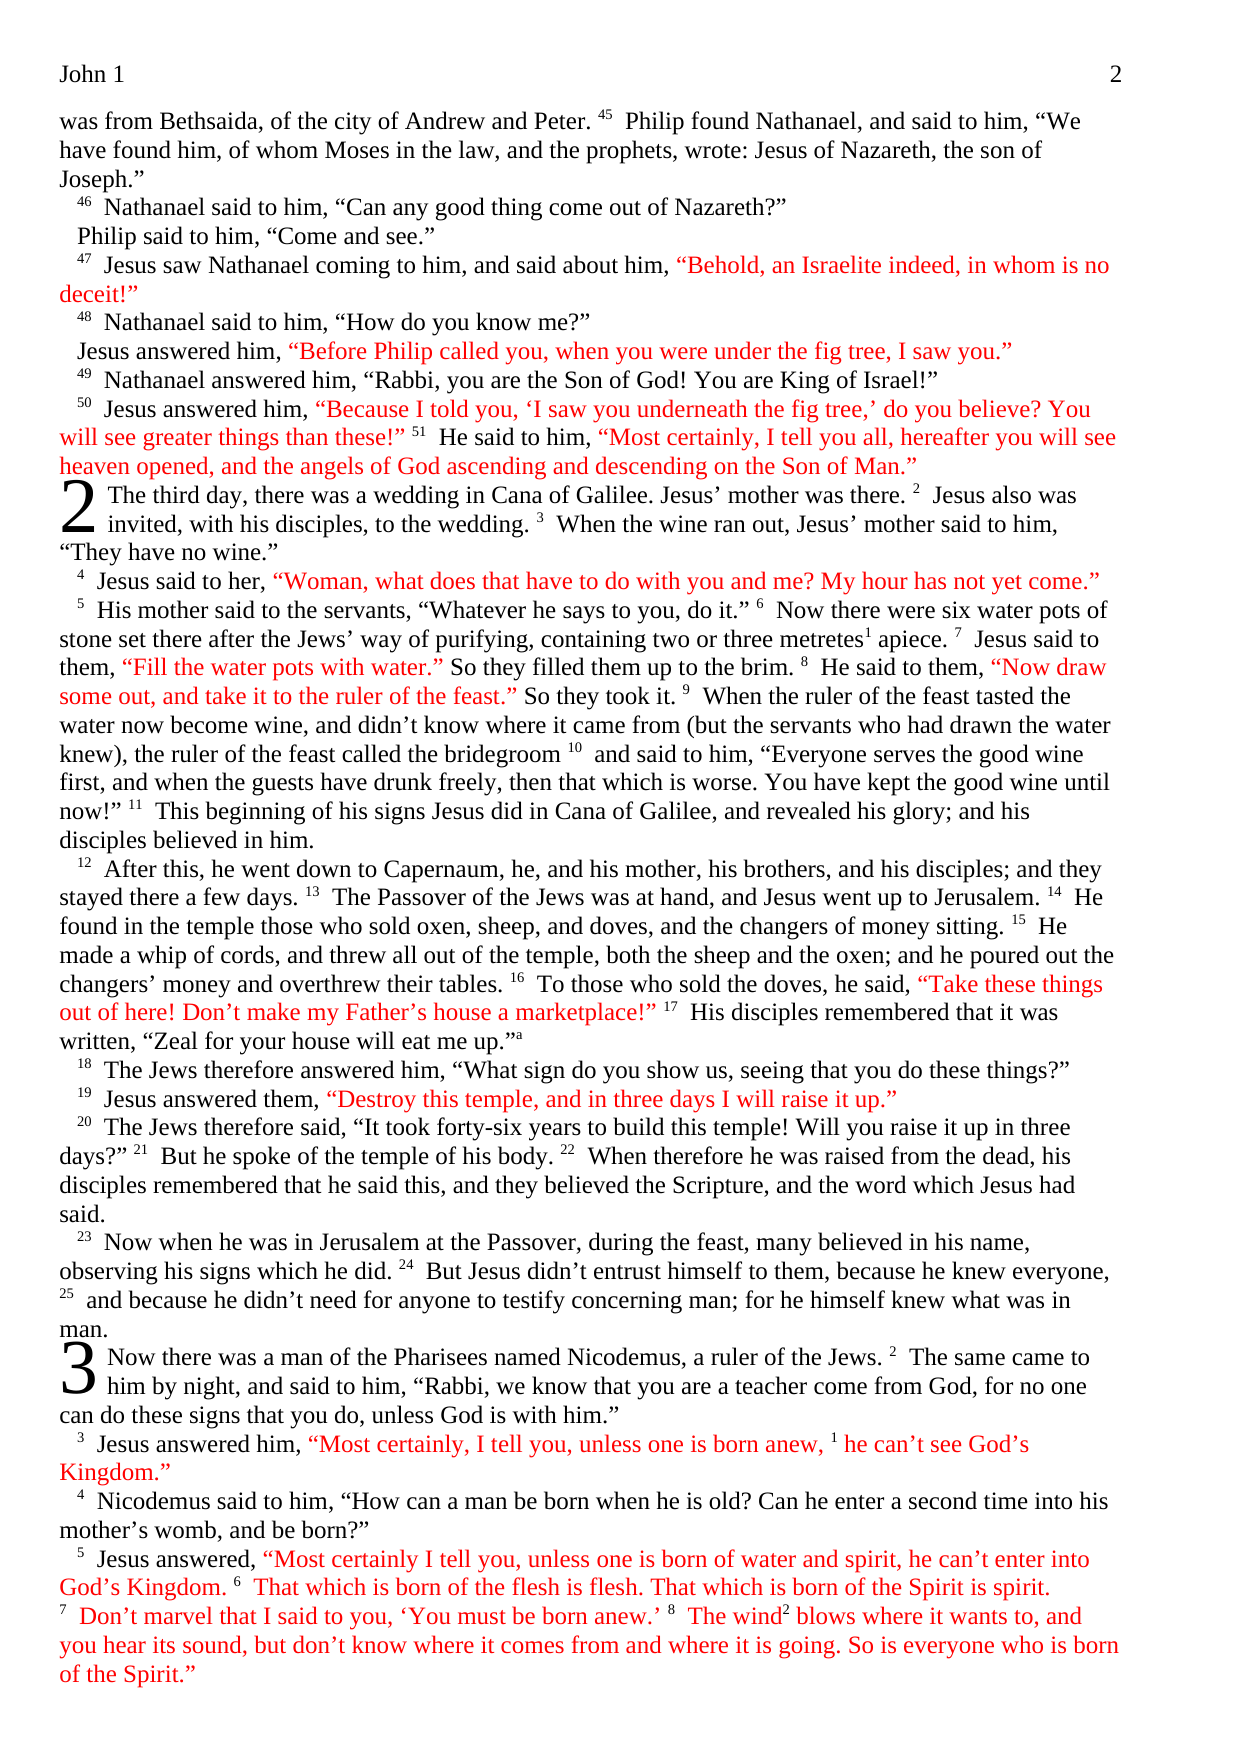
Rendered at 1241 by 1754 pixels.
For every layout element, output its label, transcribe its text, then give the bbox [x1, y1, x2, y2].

text 12 After this, he went down to Capernaum, he, and his mother, his brothers, and his disciples; and they stayed there a few days. 13 The Passover of the Jews was at hand, and Jesus went up to Jerusalem. 14 He found in the temple those who sold oxen, sheep, and doves, and the changers of money sitting. 15 He made a whip of cords, and threw all out of the temple, both the sheep and the oxen; and he poured out the changers’ money and overthrew their tables. 16 To those who sold the doves, he said, “Take these things out of here! Don’t make my Father’s house a marketplace!” 17 His disciples remembered that it was written, “Zeal for your house will eat me up.”a [59, 854, 1122, 1055]
text was from Bethsaida, of the city of Andrew and Peter. 45 Philip found Nathanael, and said to him, “We have found him, of whom Moses in the law, and the prophets, wrote: Jesus of Nazareth, the son of Joseph.” [59, 106, 1122, 192]
text 4 Jesus said to her, “Woman, what does that have to do with you and me? My hour has not yet come.” [59, 566, 1122, 595]
text 49 Nathanael answered him, “Rabbi, you are the Son of God! You are King of Israel!” [59, 365, 1122, 394]
text 20 The Jews therefore said, “It took forty-six years to build this temple! Will you raise it up in three days?” 21 But he spoke of the temple of his body. 22 When therefore he was raised from the dead, his disciples remembered that he said this, and they believed the Scripture, and the word which Jesus had said. [59, 1112, 1122, 1227]
text 50 Jesus answered him, “Because I told you, ‘I saw you underneath the fig tree,’ do you believe? You will see greater things than these!” 51 He said to him, “Most certainly, I tell you all, hereafter you will see heaven opened, and the angels of God ascending and descending on the Son of Man.” [59, 394, 1122, 480]
text 23 Now when he was in Jerusalem at the Passover, during the feast, many believed in his name, observing his signs which he did. 24 But Jesus didn’t entrust himself to them, because he knew everyone, 25 and because he didn’t need for anyone to testify concerning man; for he himself knew what was in man. [59, 1227, 1122, 1342]
text 5 His mother said to the servants, “Whatever he says to you, do it.” 6 Now there were six water pots of stone set there after the Jews’ way of purifying, containing two or three metretes1 apiece. 7 Jesus said to them, “Fill the water pots with water.” So they filled them up to the brim. 8 He said to them, “Now draw some out, and take it to the ruler of the feast.” So they took it. 9 When the ruler of the feast tasted the water now become wine, and didn’t know where it came from (but the servants who had drawn the water knew), the ruler of the feast called the bridegroom 10 and said to him, “Everyone serves the good wine first, and when the guests have drunk freely, then that which is worse. You have kept the good wine until now!” 11 This beginning of his signs Jesus did in Cana of Galilee, and revealed his glory; and his disciples believed in him. [59, 595, 1122, 854]
text 5 Jesus answered, “Most certainly I tell you, unless one is born of water and spirit, he can’t enter into God’s Kingdom. 6 That which is born of the flesh is flesh. That which is born of the Spirit is spirit. 7 Don’t marvel that I said to you, ‘You must be born anew.’ 8 The wind2 blows where it wants to, and you hear its sound, but don’t know where it comes from and where it is going. So is everyone who is born of the Spirit.” [59, 1544, 1122, 1687]
text 47 Jesus saw Nathanael coming to him, and said about him, “Behold, an Israelite indeed, in whom is no deceit!” [59, 250, 1122, 307]
text 19 Jesus answered them, “Destroy this temple, and in three days I will raise it up.” [59, 1084, 1122, 1112]
text 4 Nicodemus said to him, “How can a man be born when he is old? Can he enter a second time into his mother’s womb, and be born?” [59, 1486, 1122, 1544]
text Jesus answered him, “Before Philip called you, when you were under the fig tree, I saw you.” [59, 336, 1122, 365]
text 3Now there was a man of the Pharisees named Nicodemus, a ruler of the Jews. 2 The same came to him by night, and said to him, “Rabbi, we know that you are a teacher come from God, for no one can do these signs that you do, unless God is with him.” [59, 1342, 1122, 1429]
text 46 Nathanael said to him, “Can any good thing come out of Nazareth?” [59, 192, 1122, 221]
text Philip said to him, “Come and see.” [59, 221, 1122, 250]
text 3 Jesus answered him, “Most certainly, I tell you, unless one is born anew, 1 he can’t see God’s Kingdom.” [59, 1429, 1122, 1486]
text 18 The Jews therefore answered him, “What sign do you show us, seeing that you do these things?” [59, 1055, 1122, 1084]
text 48 Nathanael said to him, “How do you know me?” [59, 307, 1122, 336]
text 2The third day, there was a wedding in Cana of Galilee. Jesus’ mother was there. 2 Jesus also was invited, with his disciples, to the wedding. 3 When the wine ran out, Jesus’ mother said to him, “They have no wine.” [59, 480, 1122, 566]
